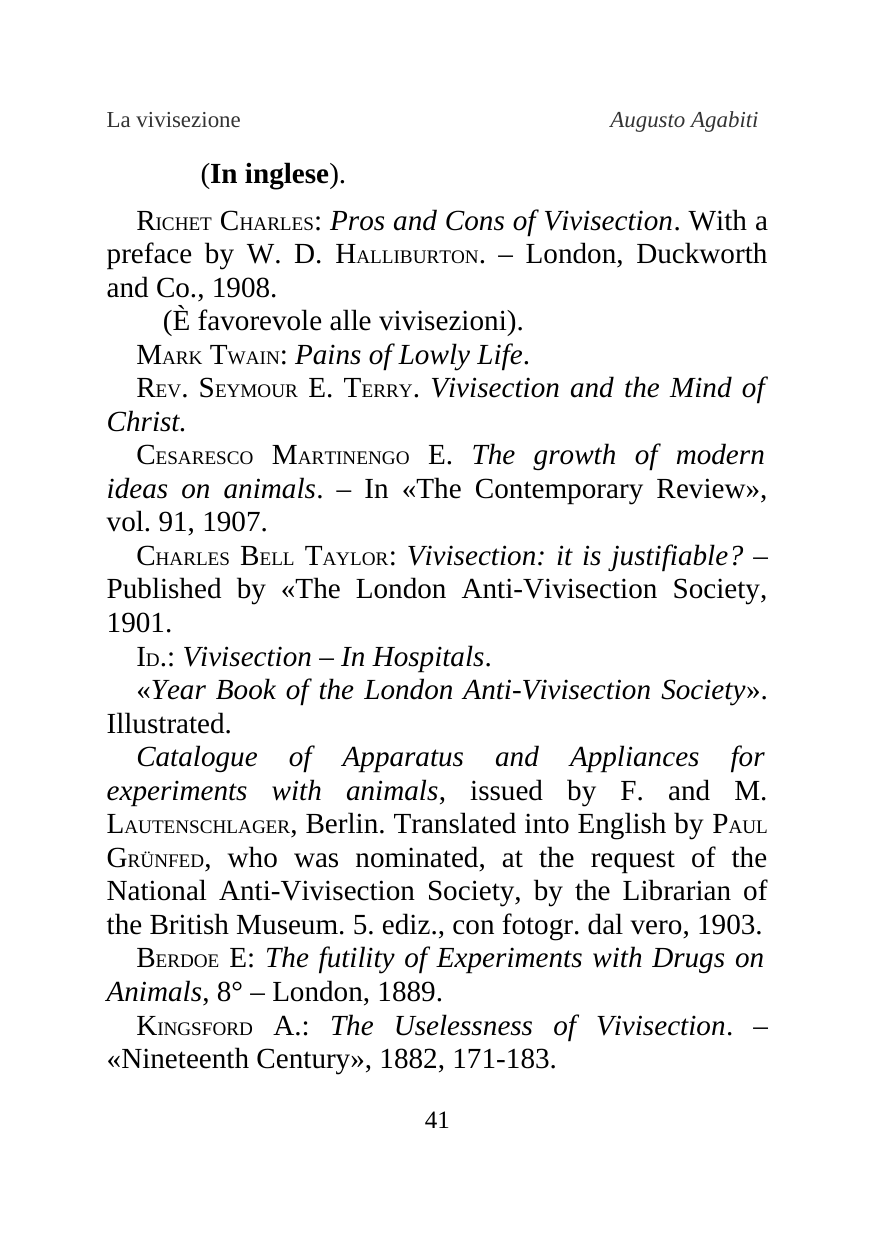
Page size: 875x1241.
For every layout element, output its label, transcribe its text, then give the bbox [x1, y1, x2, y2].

text Berdoe E: The futility of Experiments with Drugs on Animals, 8° – London, 1889. [106, 941, 768, 1008]
text Id.: Vivisection – In Hospitals. [106, 639, 768, 672]
text Mark Twain: Pains of Lowly Life. [106, 337, 768, 370]
text Kingsford A.: The Uselessness of Vivisection. – «Nineteenth Century», 1882, 171-183. [106, 1008, 768, 1075]
text Catalogue of Apparatus and Appliances for experiments with animals, issued by F. and M. Lautenschlager, Berlin. Translated into English by Paul Grünfed, who was nominated, at the request of the National Anti-Vivisection Society, by the Librarian of the British Museum. 5. ediz., con fotogr. dal vero, 1903. [106, 739, 768, 941]
text Richet Charles: Pros and Cons of Vivisection. With a preface by W. D. Halliburton. – London, Duckworth and Co., 1908. [106, 203, 768, 303]
text (È favorevole alle vivisezioni). [106, 303, 768, 337]
text (In inglese). [106, 157, 768, 190]
text Charles Bell Taylor: Vivisection: it is justifiable? – Published by «The London Anti-Vivisection Society, 1901. [106, 538, 768, 639]
text «Year Book of the London Anti-Vivisection Society». Illustrated. [106, 672, 768, 739]
text Cesaresco Martinengo E. The growth of modern ideas on animals. – In «The Contemporary Review», vol. 91, 1907. [106, 437, 768, 538]
text Rev. Seymour E. Terry. Vivisection and the Mind of Christ. [106, 370, 768, 437]
